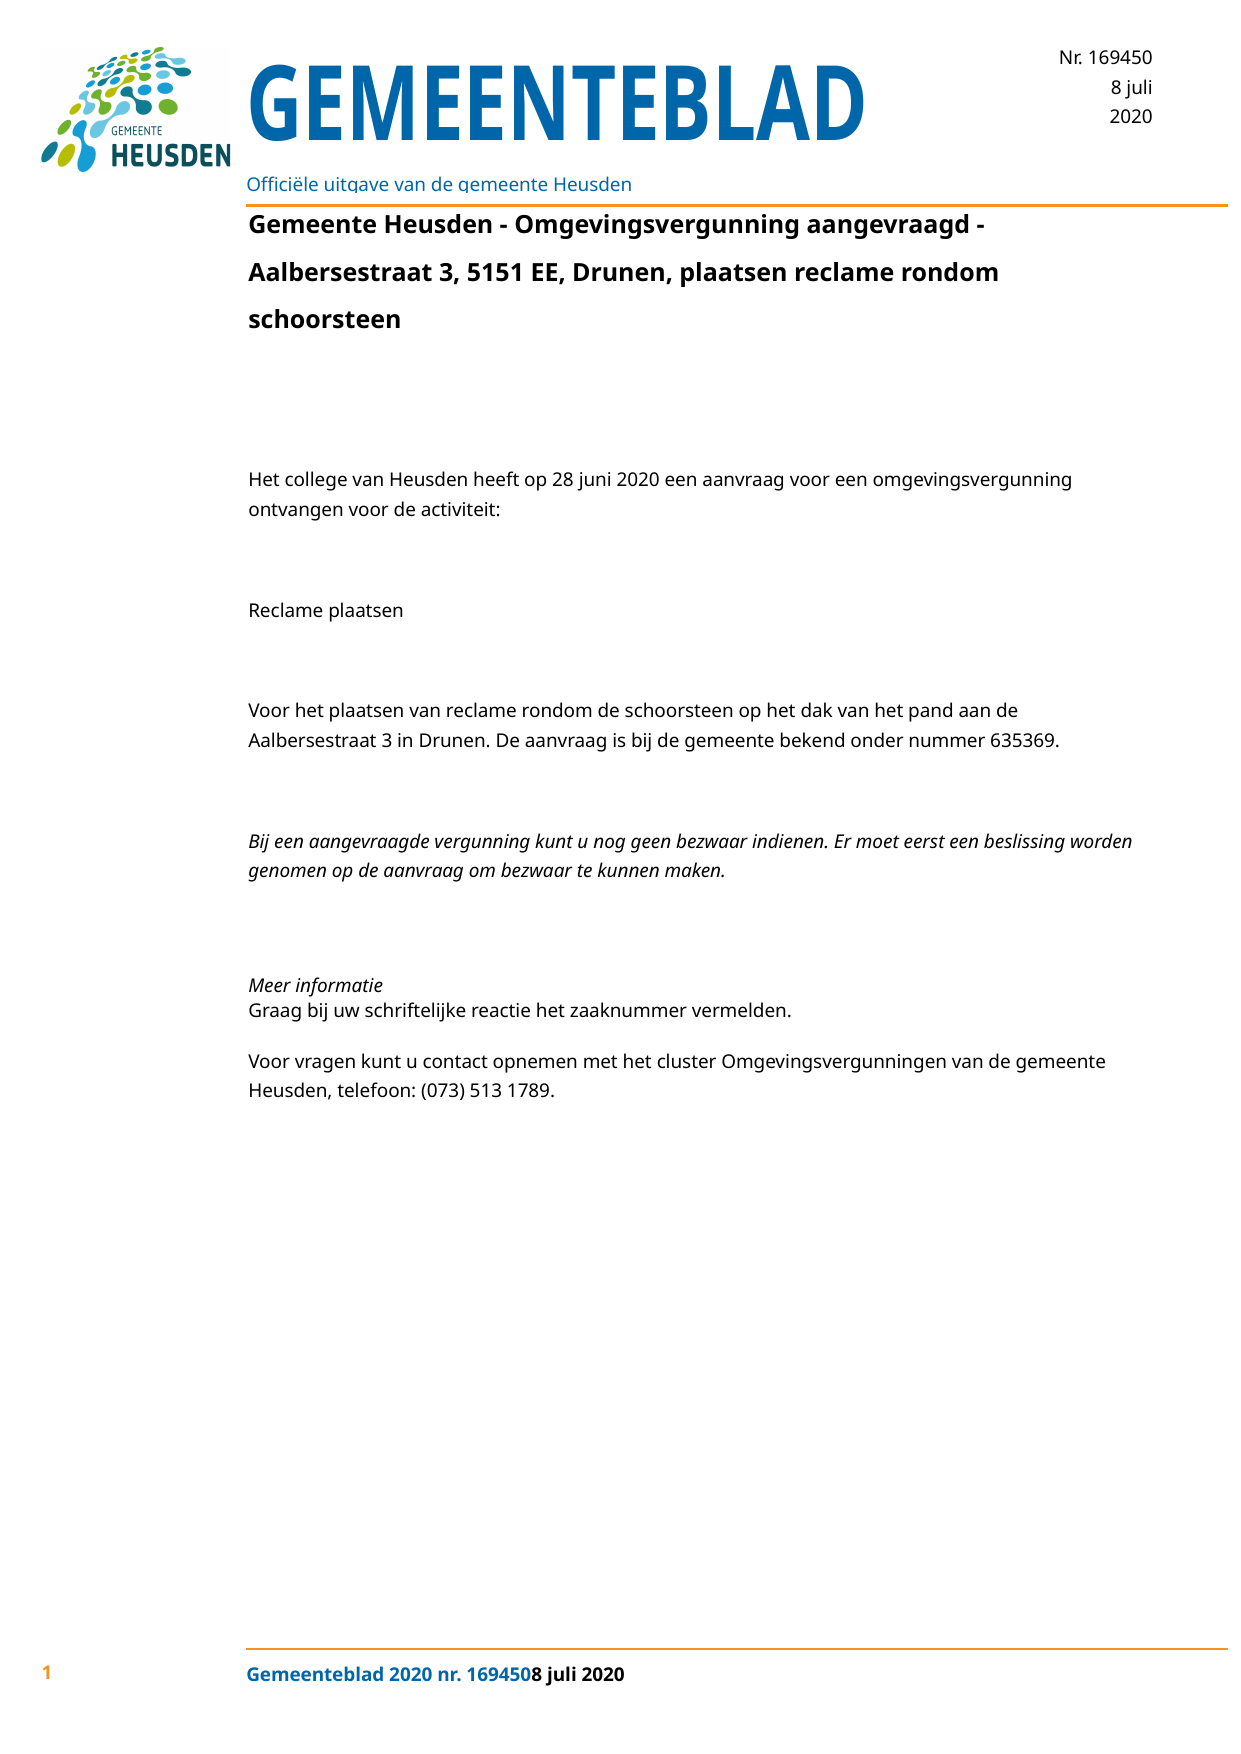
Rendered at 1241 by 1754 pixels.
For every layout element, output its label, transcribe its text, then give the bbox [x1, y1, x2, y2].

text Voor vragen kunt u contact opnemen met het cluster Omgevingsvergunningen van de gemeente Heusden, telefoon: (073) 513 1789. [248, 1048, 1152, 1103]
text Meer informatie [248, 972, 1152, 998]
picture [41, 47, 231, 172]
text Gemeente Heusden - Omgevingsvergunning aangevraagd - Aalbersestraat 3, 5151 EE, Drunen, plaatsen reclame rondom schoorsteen [248, 207, 1152, 336]
text Graag bij uw schriftelijke reactie het zaaknummer vermelden. [248, 998, 1152, 1023]
text Voor het plaatsen van reclame rondom de schoorsteen op het dak van het pand aan de Aalbersestraat 3 in Drunen. De aanvraag is bij de gemeente bekend onder nummer 635369. [248, 698, 1152, 753]
text Reclame plaatsen [248, 597, 1152, 622]
text Bij een aangevraagde vergunning kunt u nog geen bezwaar indienen. Er moet eerst een beslissing worden genomen op de aanvraag om bezwaar te kunnen maken. [248, 828, 1152, 883]
text Het college van Heusden heeft op 28 juni 2020 een aanvraag voor een omgevingsvergunning ontvangen voor de activiteit: [248, 466, 1152, 522]
